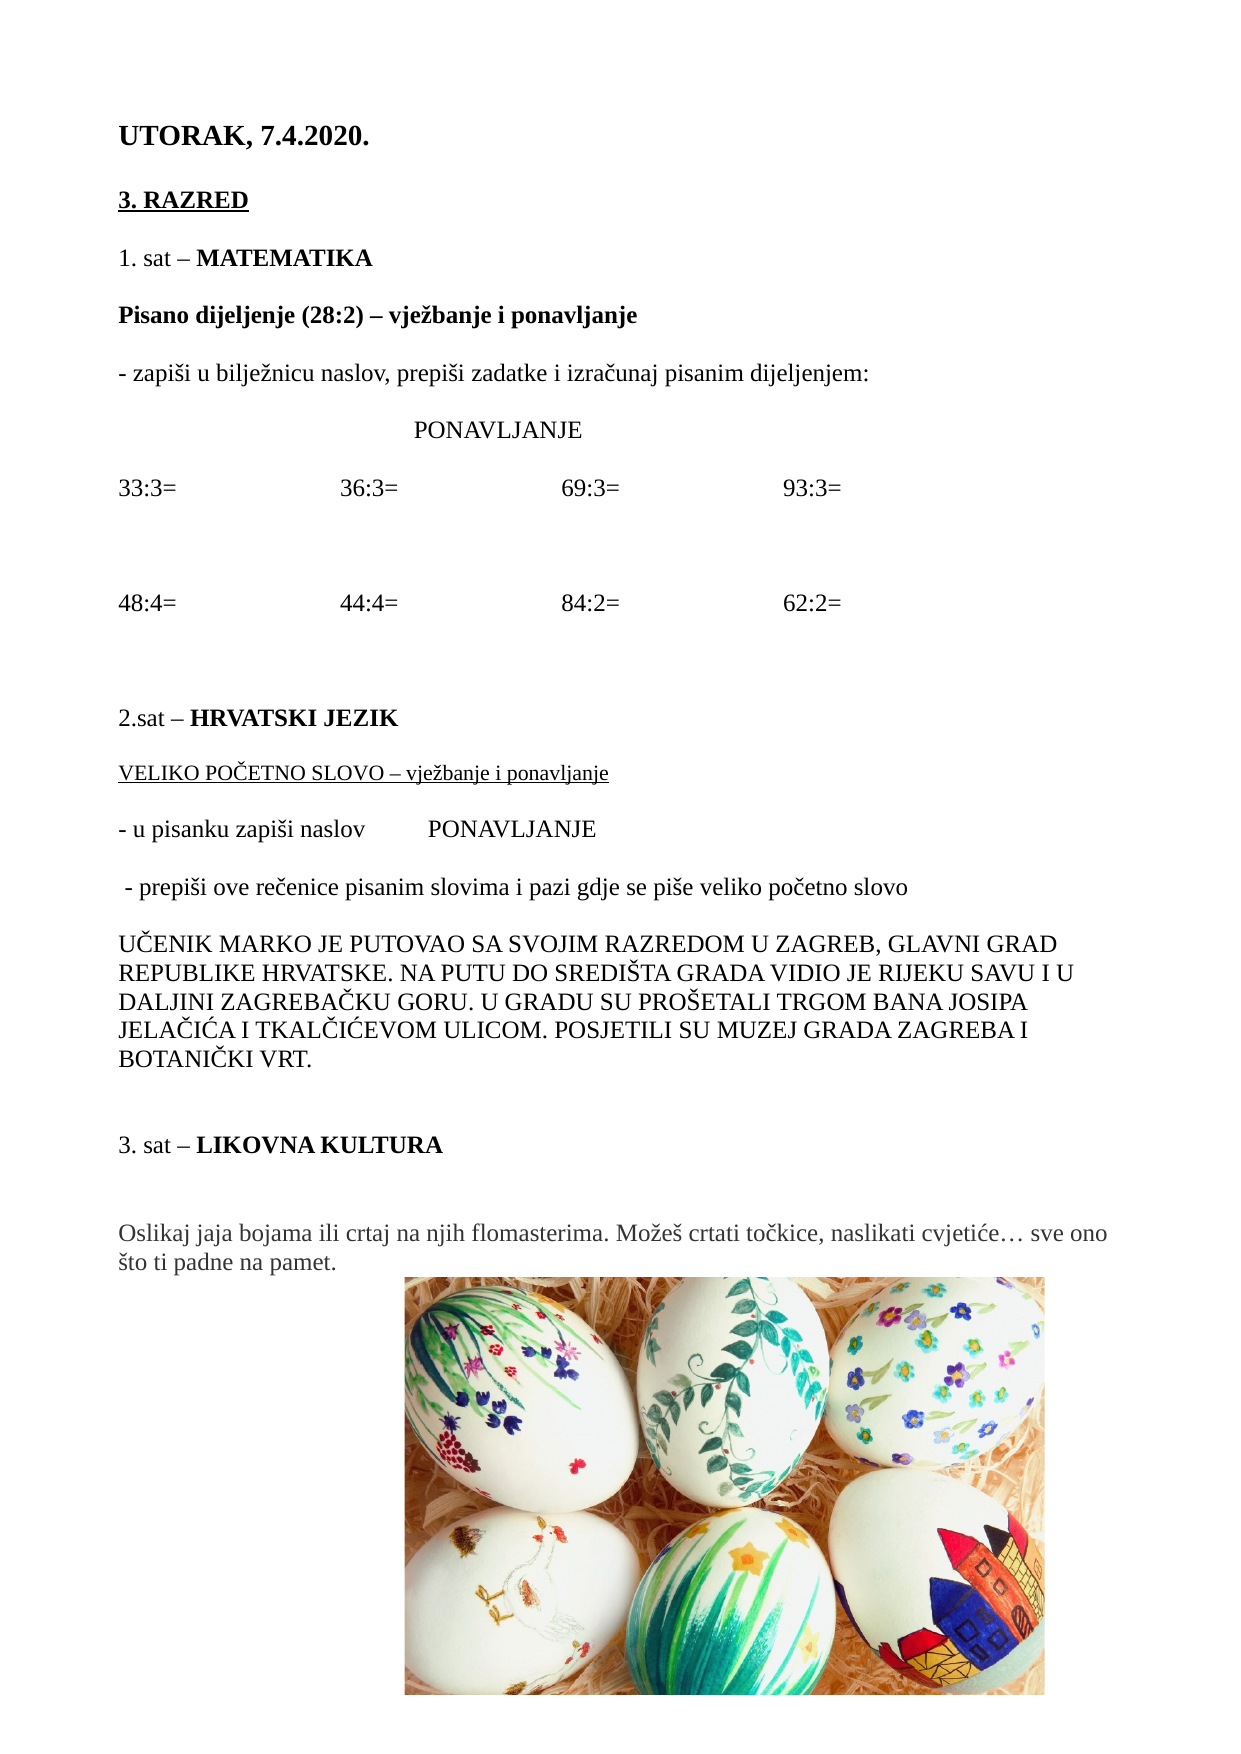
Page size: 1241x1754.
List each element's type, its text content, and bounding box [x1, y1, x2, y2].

text VELIKO POČETNO SLOVO – vježbanje i ponavljanje [118, 760, 1122, 785]
text - zapiši u bilježnicu naslov, prepiši zadatke i izračunaj pisanim dijeljenjem: [118, 358, 1122, 386]
text 2.sat – HRVATSKI JEZIK [118, 703, 1122, 731]
text UTORAK, 7.4.2020. [118, 118, 1122, 152]
text 48:4= 44:4= 84:2= 62:2= [118, 588, 1122, 616]
text 3. RAZRED [118, 185, 1122, 214]
text UČENIK MARKO JE PUTOVAO SA SVOJIM RAZREDOM U ZAGREB, GLAVNI GRAD REPUBLIKE HRVATSKE. NA PUTU DO SREDIŠTA GRADA VIDIO JE RIJEKU SAVU I U DALJINI ZAGREBAČKU GORU. U GRADU SU PROŠETALI TRGOM BANA JOSIPA JELAČIĆA I TKALČIĆEVOM ULICOM. POSJETILI SU MUZEJ GRADA ZAGREBA I BOTANIČKI VRT. [118, 929, 1122, 1073]
text - prepiši ove rečenice pisanim slovima i pazi gdje se piše veliko početno slovo [118, 872, 1122, 900]
picture [404, 1277, 1045, 1695]
text Pisano dijeljenje (28:2) – vježbanje i ponavljanje [118, 300, 1122, 329]
text 1. sat – MATEMATIKA [118, 243, 1122, 271]
text Oslikaj jaja bojama ili crtaj na njih flomasterima. Možeš crtati točkice, naslikati cvjetiće… sve ono što ti padne na pamet. [118, 1218, 1122, 1276]
text - u pisanku zapiši naslov PONAVLJANJE [118, 814, 1122, 843]
text 33:3= 36:3= 69:3= 93:3= [118, 473, 1122, 501]
text 3. sat – LIKOVNA KULTURA [118, 1130, 1122, 1159]
text PONAVLJANJE [118, 415, 1122, 444]
